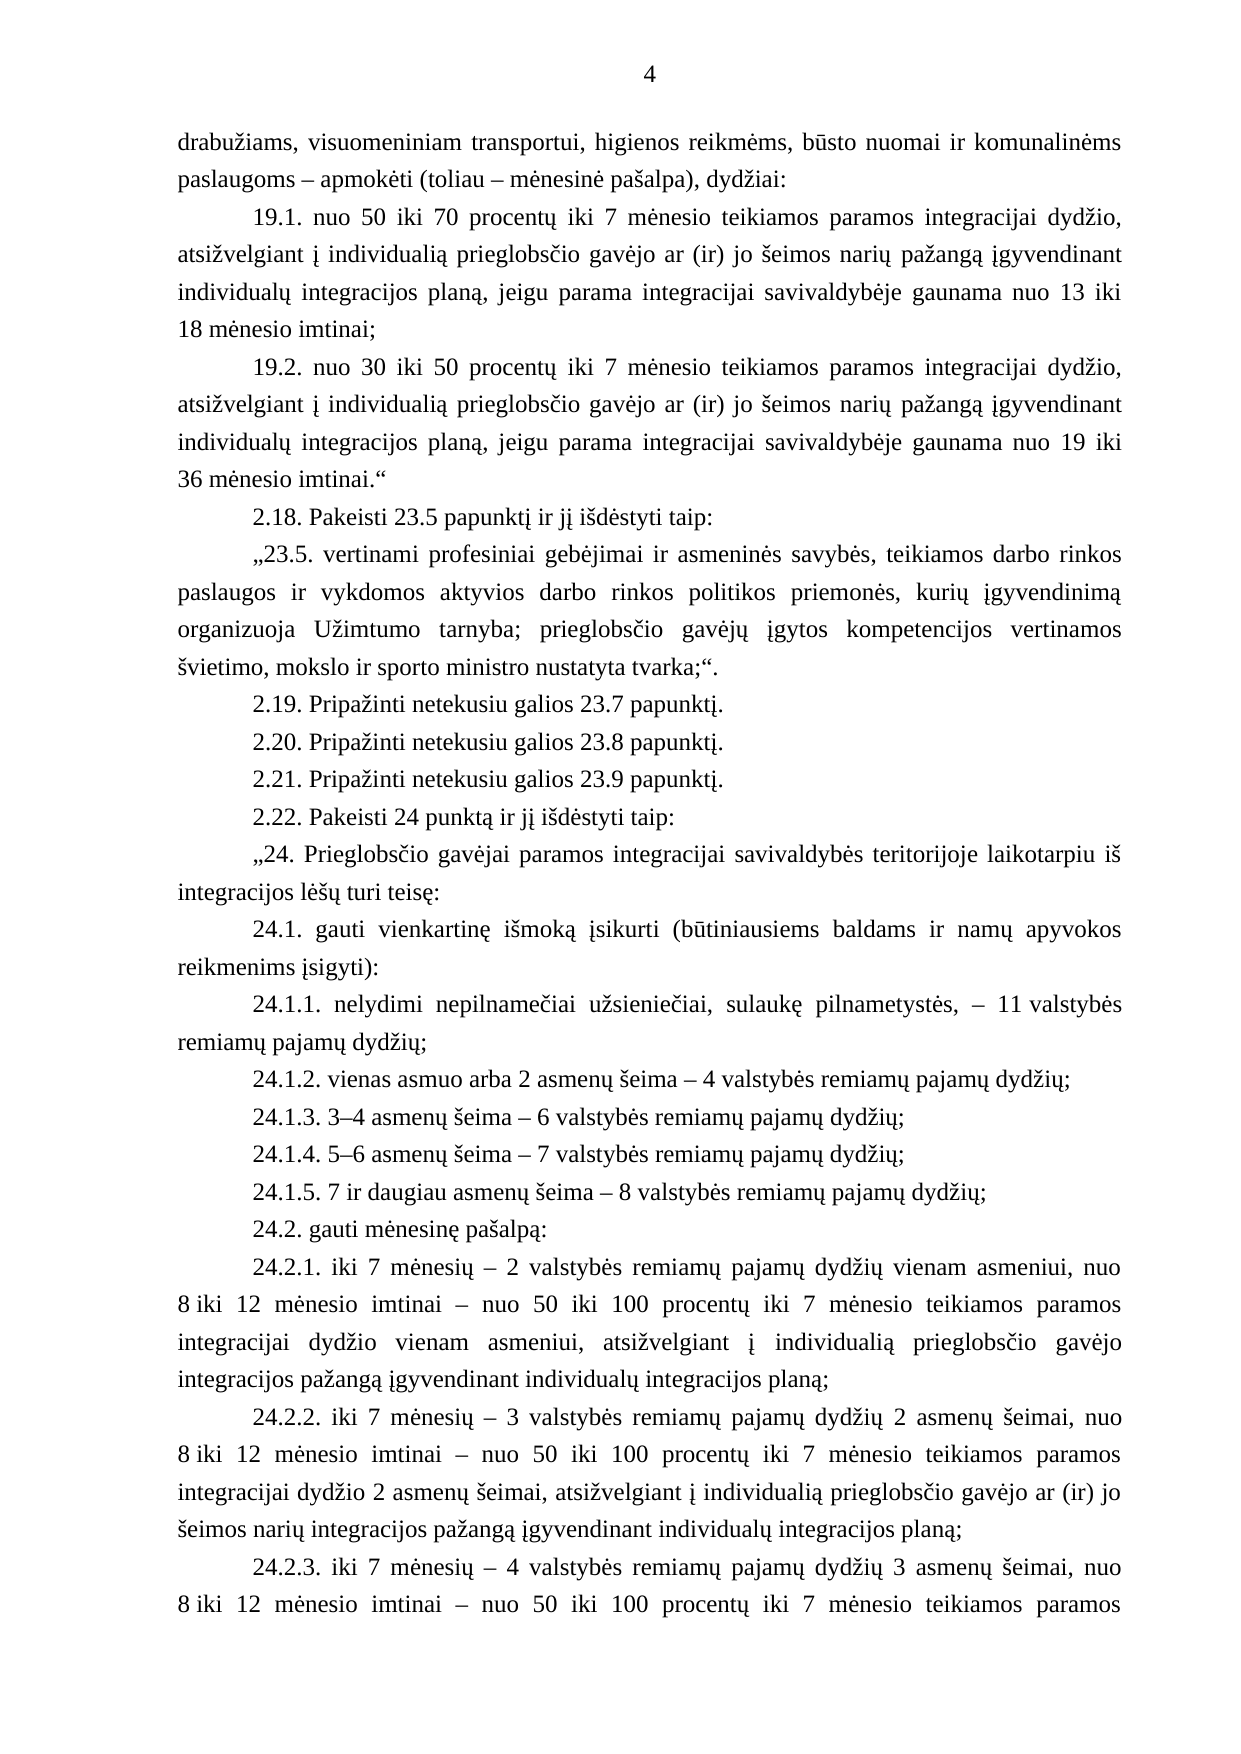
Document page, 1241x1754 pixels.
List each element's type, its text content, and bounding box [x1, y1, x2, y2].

text 24.2.1. iki 7 mėnesių – 2 valstybės remiamų pajamų dydžių vienam asmeniui, nuo 8 iki 12 mėnesio imtinai – nuo 50 iki 100 procentų iki 7 mėnesio teikiamos paramos integracijai dydžio vienam asmeniui, atsižvelgiant į individualią prieglobsčio gavėjo integracijos pažangą įgyvendinant individualų integracijos planą; [177, 1243, 1122, 1393]
text 24.2.2. iki 7 mėnesių – 3 valstybės remiamų pajamų dydžių 2 asmenų šeimai, nuo 8 iki 12 mėnesio imtinai – nuo 50 iki 100 procentų iki 7 mėnesio teikiamos paramos integracijai dydžio 2 asmenų šeimai, atsižvelgiant į individualią prieglobsčio gavėjo ar (ir) jo šeimos narių integracijos pažangą įgyvendinant individualų integracijos planą; [177, 1393, 1122, 1543]
text 24.1. gauti vienkartinę išmoką įsikurti (būtiniausiems baldams ir namų apyvokos reikmenims įsigyti): [177, 906, 1122, 981]
text drabužiams, visuomeniniam transportui, higienos reikmėms, būsto nuomai ir komunalinėms paslaugoms – apmokėti (toliau – mėnesinė pašalpa), dydžiai: [177, 118, 1122, 193]
text „24. Prieglobsčio gavėjai paramos integracijai savivaldybės teritorijoje laikotarpiu iš integracijos lėšų turi teisę: [177, 831, 1122, 906]
text 24.2.3. iki 7 mėnesių – 4 valstybės remiamų pajamų dydžių 3 asmenų šeimai, nuo 8 iki 12 mėnesio imtinai – nuo 50 iki 100 procentų iki 7 mėnesio teikiamos paramos [177, 1543, 1122, 1618]
text 24.1.3. 3–4 asmenų šeima – 6 valstybės remiamų pajamų dydžių; [177, 1093, 1122, 1131]
text 19.1. nuo 50 iki 70 procentų iki 7 mėnesio teikiamos paramos integracijai dydžio, atsižvelgiant į individualią prieglobsčio gavėjo ar (ir) jo šeimos narių pažangą įgyvendinant individualų integracijos planą, jeigu parama integracijai savivaldybėje gaunama nuo 13 iki 18 mėnesio imtinai; [177, 193, 1122, 343]
text 2.22. Pakeisti 24 punktą ir jį išdėstyti taip: [177, 793, 1122, 831]
text 19.2. nuo 30 iki 50 procentų iki 7 mėnesio teikiamos paramos integracijai dydžio, atsižvelgiant į individualią prieglobsčio gavėjo ar (ir) jo šeimos narių pažangą įgyvendinant individualų integracijos planą, jeigu parama integracijai savivaldybėje gaunama nuo 19 iki 36 mėnesio imtinai.“ [177, 343, 1122, 493]
text 2.19. Pripažinti netekusiu galios 23.7 papunktį. [177, 681, 1122, 718]
text 24.1.2. vienas asmuo arba 2 asmenų šeima – 4 valstybės remiamų pajamų dydžių; [177, 1056, 1122, 1093]
text 24.1.1. nelydimi nepilnamečiai užsieniečiai, sulaukę pilnametystės, – 11 valstybės remiamų pajamų dydžių; [177, 981, 1122, 1056]
text 2.18. Pakeisti 23.5 papunktį ir jį išdėstyti taip: [177, 493, 1122, 531]
text 24.1.4. 5–6 asmenų šeima – 7 valstybės remiamų pajamų dydžių; [177, 1131, 1122, 1168]
text 24.1.5. 7 ir daugiau asmenų šeima – 8 valstybės remiamų pajamų dydžių; [177, 1168, 1122, 1206]
text „23.5. vertinami profesiniai gebėjimai ir asmeninės savybės, teikiamos darbo rinkos paslaugos ir vykdomos aktyvios darbo rinkos politikos priemonės, kurių įgyvendinimą organizuoja Užimtumo tarnyba; prieglobsčio gavėjų įgytos kompetencijos vertinamos švietimo, mokslo ir sporto ministro nustatyta tvarka;“. [177, 531, 1122, 681]
text 2.21. Pripažinti netekusiu galios 23.9 papunktį. [177, 756, 1122, 793]
text 24.2. gauti mėnesinę pašalpą: [177, 1206, 1122, 1243]
text 2.20. Pripažinti netekusiu galios 23.8 papunktį. [177, 718, 1122, 756]
